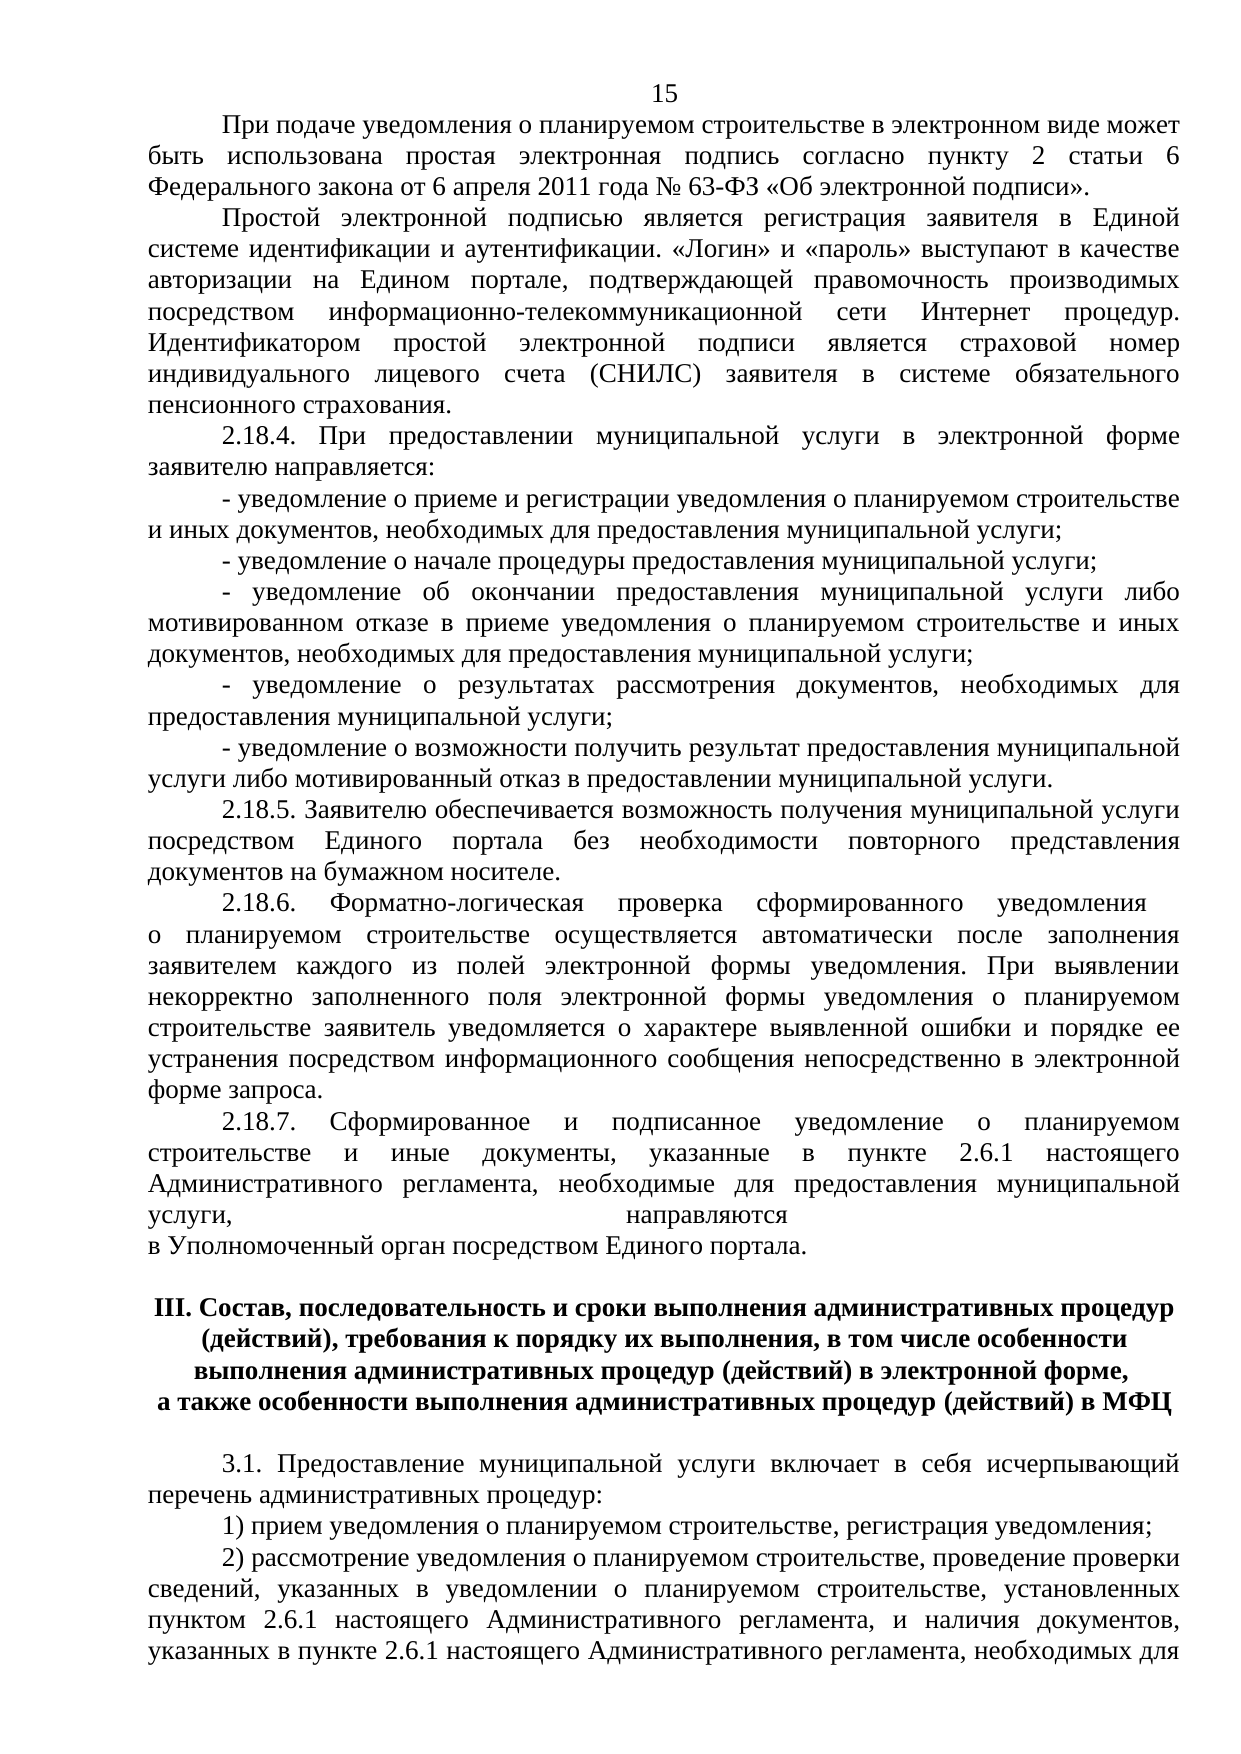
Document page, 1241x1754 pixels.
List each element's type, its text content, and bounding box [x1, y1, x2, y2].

text 1) прием уведомления о планируемом строительстве, регистрация уведомления; [148, 1509, 1181, 1541]
text - уведомление о начале процедуры предоставления муниципальной услуги; [148, 544, 1181, 575]
text 2.18.5. Заявителю обеспечивается возможность получения муниципальной услуги посредством Единого портала без необходимости повторного представления документов на бумажном носителе. [148, 793, 1181, 887]
text При подаче уведомления о планируемом строительстве в электронном виде может быть использована простая электронная подпись согласно пункту 2 статьи 6 Федерального закона от 6 апреля 2011 года № 63-ФЗ «Об электронной подписи». [148, 108, 1181, 201]
text Простой электронной подписью является регистрация заявителя в Единой системе идентификации и аутентификации. «Логин» и «пароль» выступают в качестве авторизации на Едином портале, подтверждающей правомочность производимых посредством информационно-телекоммуникационной сети Интернет процедур. Идентификатором простой электронной подписи является страховой номер индивидуального лицевого счета (СНИЛС) заявителя в системе обязательного пенсионного страхования. [148, 201, 1181, 419]
text - уведомление о возможности получить результат предоставления муниципальной услуги либо мотивированный отказ в предоставлении муниципальной услуги. [148, 731, 1181, 793]
text - уведомление о результатах рассмотрения документов, необходимых для предоставления муниципальной услуги; [148, 668, 1181, 731]
text 2) рассмотрение уведомления о планируемом строительстве, проведение проверки сведений, указанных в уведомлении о планируемом строительстве, установленных пунктом 2.6.1 настоящего Административного регламента, и наличия документов, указанных в пункте 2.6.1 настоящего Административного регламента, необходимых для [148, 1541, 1181, 1665]
text 3.1. Предоставление муниципальной услуги включает в себя исчерпывающий перечень административных процедур: [148, 1447, 1181, 1509]
text 2.18.6. Форматно-логическая проверка сформированного уведомления о планируемом строительстве осуществляется автоматически после заполнения заявителем каждого из полей электронной формы уведомления. При выявлении некорректно заполненного поля электронной формы уведомления о планируемом строительстве заявитель уведомляется о характере выявленной ошибки и порядке ее устранения посредством информационного сообщения непосредственно в электронной форме запроса. [148, 887, 1181, 1104]
text 2.18.4. При предоставлении муниципальной услуги в электронной форме заявителю направляется: [148, 419, 1181, 482]
text 2.18.7. Сформированное и подписанное уведомление о планируемом строительстве и иные документы, указанные в пункте 2.6.1 настоящего Административного регламента, необходимые для предоставления муниципальной услуги, направляются в Уполномоченный орган посредством Единого портала. [148, 1104, 1181, 1260]
text - уведомление о приеме и регистрации уведомления о планируемом строительстве и иных документов, необходимых для предоставления муниципальной услуги; [148, 482, 1181, 544]
text III. Состав, последовательность и сроки выполнения административных процедур (действий), требования к порядку их выполнения, в том числе особенности выполнения административных процедур (действий) в электронной форме, а также особенности выполнения административных процедур (действий) в МФЦ [148, 1291, 1181, 1416]
text - уведомление об окончании предоставления муниципальной услуги либо мотивированном отказе в приеме уведомления о планируемом строительстве и иных документов, необходимых для предоставления муниципальной услуги; [148, 575, 1181, 668]
